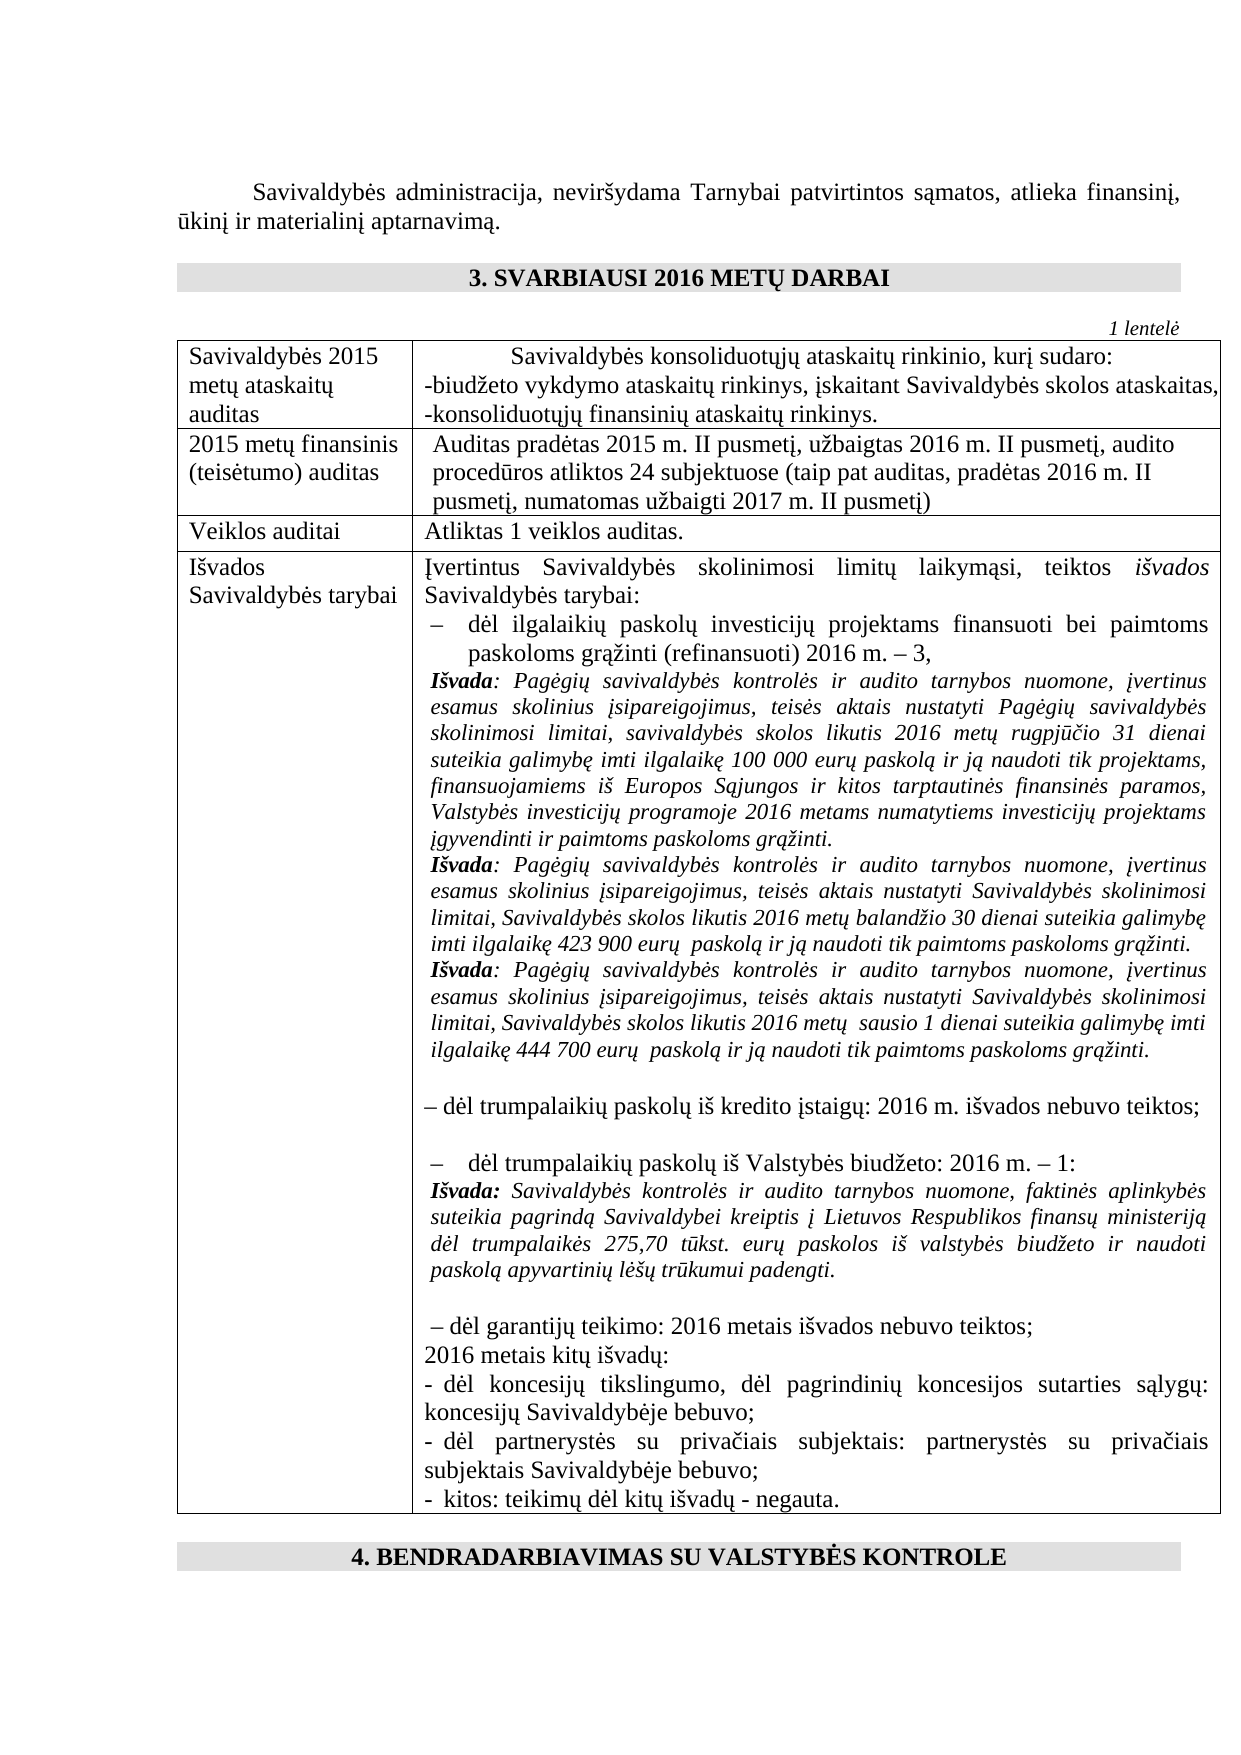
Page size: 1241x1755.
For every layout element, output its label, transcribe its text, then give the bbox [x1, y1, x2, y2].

table_cell Įvertintus Savivaldybės skolinimosi limitų laikymąsi, teiktos išvados Savivaldybės tarybai: – dėl ilgalaikių paskolų investicijų projektams finansuoti bei paimtoms paskoloms grąžinti (refinansuoti) 2016 m. – 3, Išvada: Pagėgių savivaldybės kontrolės ir audito tarnybos nuomone, įvertinus esamus skolinius įsipareigojimus, teisės aktais nustatyti Pagėgių savivaldybės skolinimosi limitai, savivaldybės skolos likutis 2016 metų rugpjūčio 31 dienai suteikia galimybę imti ilgalaikę 100 000 eurų paskolą ir ją naudoti tik projektams, finansuojamiems iš Europos Sąjungos ir kitos tarptautinės finansinės paramos, Valstybės investicijų programoje 2016 metams numatytiems investicijų projektams įgyvendinti ir paimtoms paskoloms grąžinti. Išvada: Pagėgių savivaldybės kontrolės ir audito tarnybos nuomone, įvertinus esamus skolinius įsipareigojimus, teisės aktais nustatyti Savivaldybės skolinimosi limitai, Savivaldybės skolos likutis 2016 metų balandžio 30 dienai suteikia galimybę imti ilgalaikę 423 900 eurų paskolą ir ją naudoti tik paimtoms paskoloms grąžinti. Išvada: Pagėgių savivaldybės kontrolės ir audito tarnybos nuomone, įvertinus esamus skolinius įsipareigojimus, teisės aktais nustatyti Savivaldybės skolinimosi limitai, Savivaldybės skolos likutis 2016 metų sausio 1 dienai suteikia galimybę imti ilgalaikę 444 700 eurų paskolą ir ją naudoti tik paimtoms paskoloms grąžinti. – dėl trumpalaikių paskolų iš kredito įstaigų: 2016 m. išvados nebuvo teiktos; – dėl trumpalaikių paskolų iš Valstybės biudžeto: 2016 m. – 1: Išvada: Savivaldybės kontrolės ir audito tarnybos nuomone, faktinės aplinkybės suteikia pagrindą Savivaldybei kreiptis į Lietuvos Respublikos finansų ministeriją dėl trumpalaikės 275,70 tūkst. eurų paskolos iš valstybės biudžeto ir naudoti paskolą apyvartinių lėšų trūkumui padengti. – dėl garantijų teikimo: 2016 metais išvados nebuvo teiktos; 2016 metais kitų išvadų: - dėl koncesijų tikslingumo, dėl pagrindinių koncesijos sutarties sąlygų: koncesijų Savivaldybėje bebuvo; - dėl partnerystės su privačiais subjektais: partnerystės su privačiais subjektais Savivaldybėje bebuvo; - kitos: teikimų dėl kitų išvadų - negauta. [413, 552, 1220, 1512]
table_cell 2015 metų finansinis (teisėtumo) auditas [178, 429, 412, 515]
table_cell Išvados Savivaldybės tarybai [178, 552, 412, 1512]
text 4. BENDRADARBIAVIMAS SU VALSTYBĖS KONTROLE [177, 1542, 1181, 1571]
table_header Savivaldybės 2015 metų ataskaitų auditas [178, 341, 412, 428]
text Savivaldybės administracija, neviršydama Tarnybai patvirtintos sąmatos, atlieka finansinį, ūkinį ir materialinį aptarnavimą. [177, 177, 1181, 235]
table_cell Auditas pradėtas 2015 m. II pusmetį, užbaigtas 2016 m. II pusmetį, audito procedūros atliktos 24 subjektuose (taip pat auditas, pradėtas 2016 m. II pusmetį, numatomas užbaigti 2017 m. II pusmetį) [413, 429, 1220, 515]
text 1 lentelė [177, 316, 1181, 340]
table_cell Veiklos auditai [178, 516, 412, 551]
text 3. SVARBIAUSI 2016 METŲ DARBAI [177, 263, 1181, 292]
table_cell Atliktas 1 veiklos auditas. [413, 516, 1220, 551]
table_header Savivaldybės konsoliduotųjų ataskaitų rinkinio, kurį sudaro: -biudžeto vykdymo ataskaitų rinkinys, įskaitant Savivaldybės skolos ataskaitas, -konsoliduotųjų finansinių ataskaitų rinkinys. [413, 341, 1220, 428]
